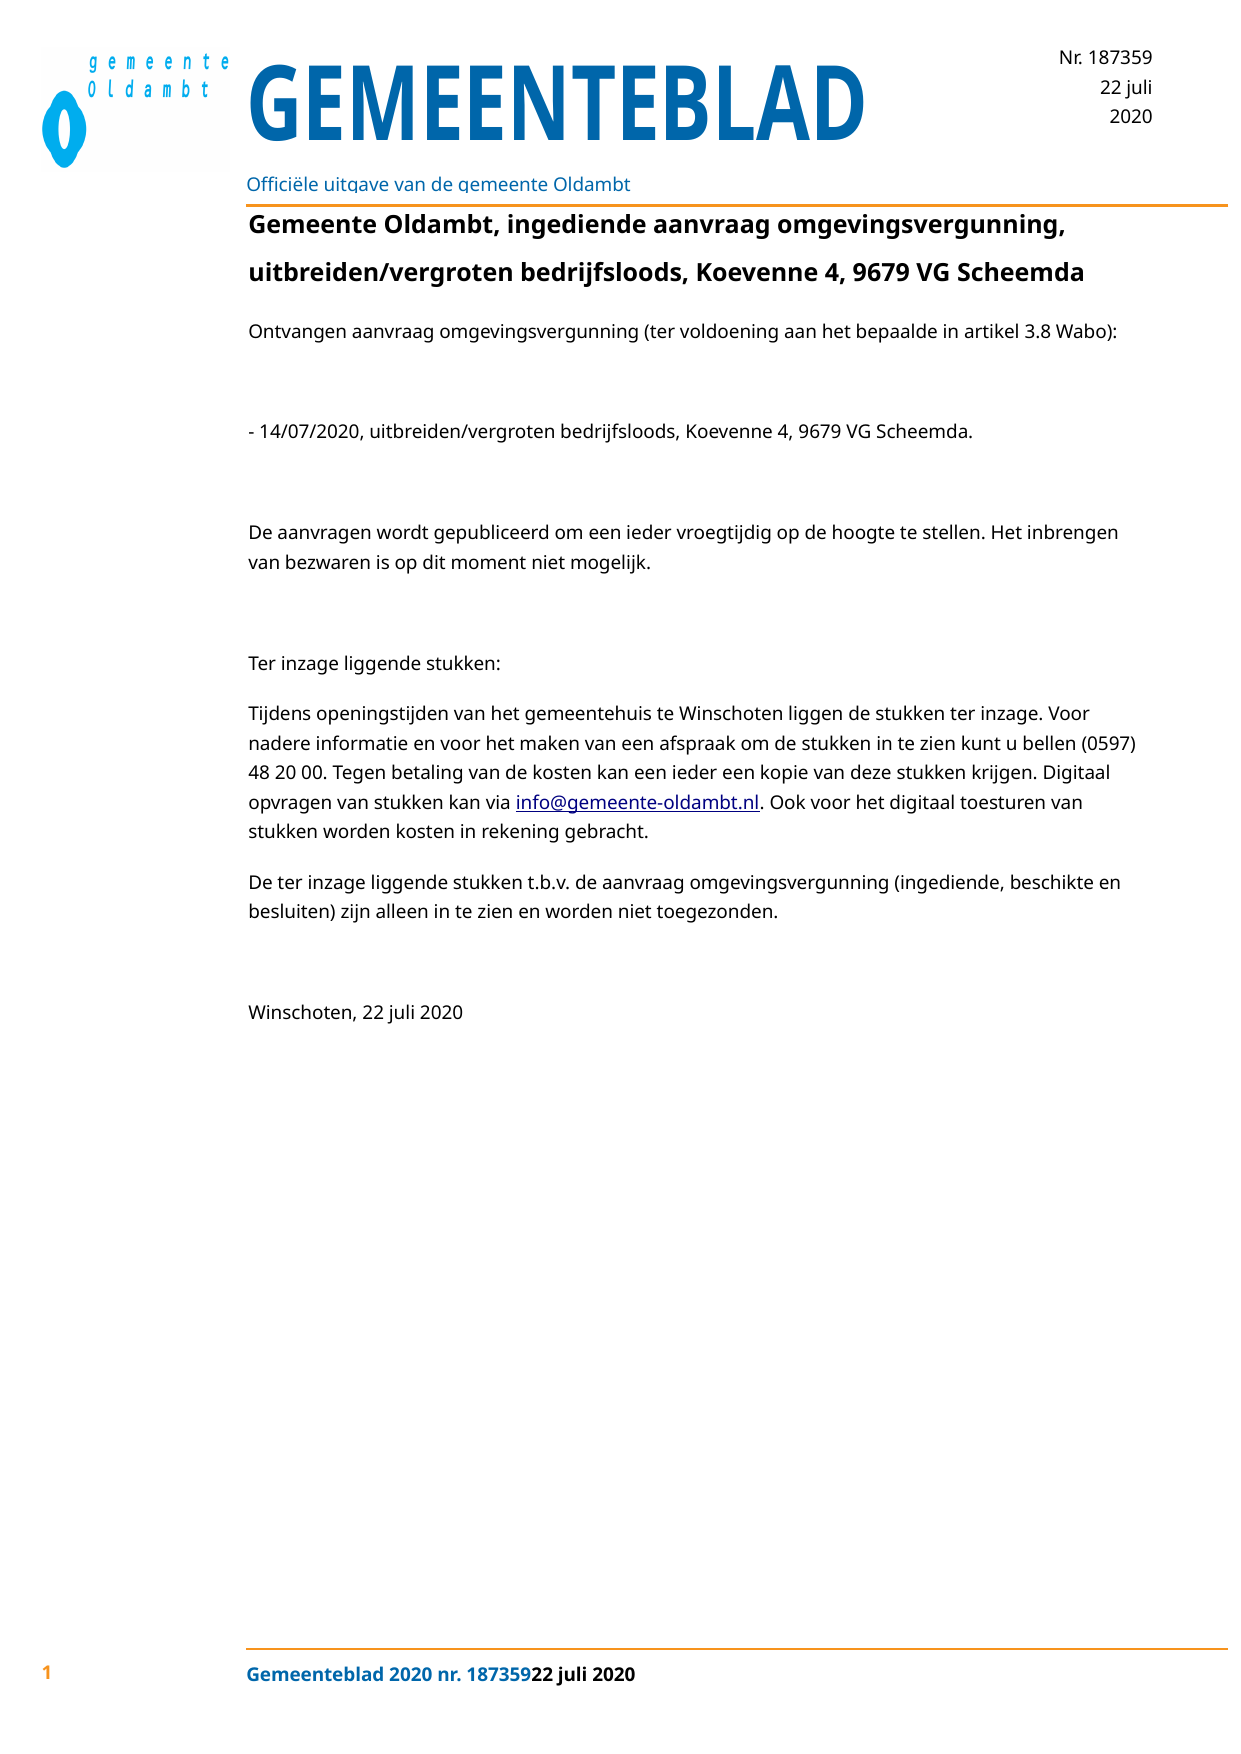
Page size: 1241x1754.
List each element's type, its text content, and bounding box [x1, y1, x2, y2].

text Ter inzage liggende stukken: [248, 650, 1152, 676]
text De ter inzage liggende stukken t.b.v. de aanvraag omgevingsvergunning (ingediende, beschikte en besluiten) zijn alleen in te zien en worden niet toegezonden. [248, 869, 1152, 924]
text Gemeente Oldambt, ingediende aanvraag omgevingsvergunning, uitbreiden/vergroten bedrijfsloods, Koevenne 4, 9679 VG Scheemda [248, 207, 1152, 288]
picture [41, 47, 231, 172]
text Tijdens openingstijden van het gemeentehuis te Winschoten liggen de stukken ter inzage. Voor nadere informatie en voor het maken van een afspraak om de stukken in te zien kunt u bellen (0597) 48 20 00. Tegen betaling van de kosten kan een ieder een kopie van deze stukken krijgen. Digitaal opvragen van stukken kan via info@gemeente-oldambt.nl. Ook voor het digitaal toesturen van stukken worden kosten in rekening gebracht. [248, 700, 1152, 844]
text - 14/07/2020, uitbreiden/vergroten bedrijfsloods, Koevenne 4, 9679 VG Scheemda. [248, 419, 1152, 444]
text Winschoten, 22 juli 2020 [248, 999, 1152, 1025]
text Ontvangen aanvraag omgevingsvergunning (ter voldoening aan het bepaalde in artikel 3.8 Wabo): [248, 318, 1152, 344]
text De aanvragen wordt gepubliceerd om een ieder vroegtijdig op de hoogte te stellen. Het inbrengen van bezwaren is op dit moment niet mogelijk. [248, 519, 1152, 575]
